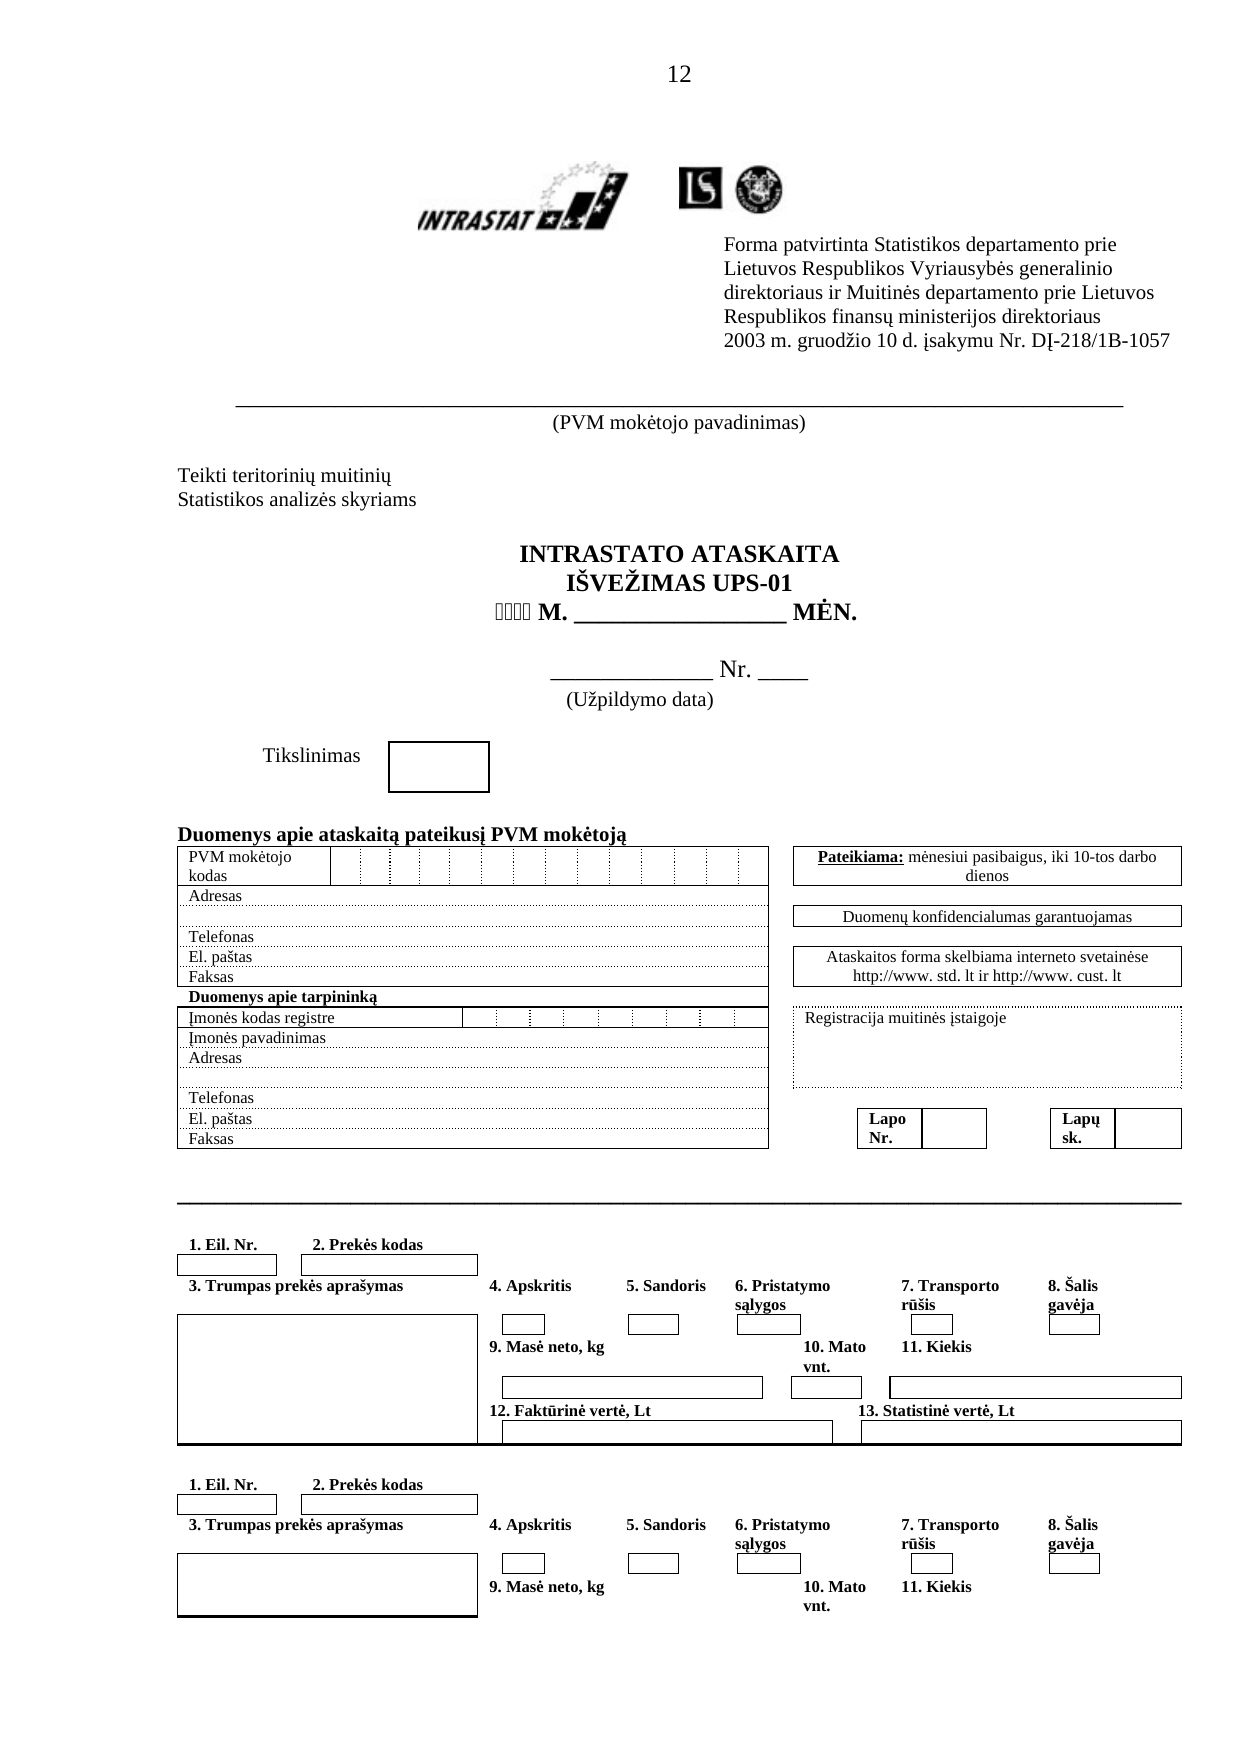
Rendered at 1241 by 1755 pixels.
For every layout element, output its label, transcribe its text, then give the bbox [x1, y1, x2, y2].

table_header [478, 1474, 502, 1493]
table_header [578, 847, 610, 885]
table_cell [503, 1377, 762, 1398]
table_header [1037, 1474, 1050, 1493]
table_header [610, 847, 642, 885]
text _____________ Nr. ____ [177, 654, 1181, 683]
table_cell [846, 1494, 861, 1514]
table_cell [496, 1008, 530, 1027]
table_cell [769, 905, 793, 926]
table_cell [953, 1254, 1037, 1274]
table_cell [832, 1494, 846, 1514]
table_cell [629, 1254, 678, 1274]
table_cell [769, 966, 793, 986]
table_cell 5. Sandoris [615, 1275, 724, 1314]
table_cell 8. Šalis gavėja [1037, 1514, 1130, 1553]
table_cell El. paštas [178, 946, 768, 966]
table_cell 10. Mato vnt. [792, 1334, 890, 1376]
table_header [390, 743, 488, 791]
table_cell [912, 1554, 952, 1573]
table_cell Ataskaitos forma skelbiama interneto svetainėse http://www. std. lt ir http://www. cust. lt [794, 947, 1181, 986]
table_cell [545, 1553, 628, 1573]
table_header [792, 1235, 801, 1254]
text Duomenys apie ataskaitą pateikusį PVM mokėtoją [177, 822, 1181, 846]
table_cell [463, 1008, 496, 1027]
table_cell 11. Kiekis [890, 1334, 1181, 1376]
table_cell [832, 1254, 846, 1274]
table_header [1130, 1474, 1181, 1493]
table_header [360, 847, 390, 885]
table_cell [545, 1314, 628, 1334]
text 2003 m. gruodžio 10 d. įsakymu Nr. DĮ-218/1B-1057 [723, 328, 1181, 352]
table_cell [1130, 1275, 1181, 1314]
table_cell [862, 1376, 889, 1398]
table_cell [891, 1377, 1181, 1398]
table_cell Faksas [178, 966, 768, 986]
table_header 2. Prekės kodas [301, 1474, 478, 1493]
table_cell 4. Apskritis [478, 1514, 615, 1553]
table_cell [478, 1553, 502, 1573]
table_header [890, 1235, 911, 1254]
table_cell [1130, 1314, 1181, 1334]
table_cell [678, 1254, 724, 1274]
table_header [832, 1235, 846, 1254]
table_cell [1050, 1554, 1099, 1573]
table_header [420, 847, 449, 885]
table_cell [478, 1254, 502, 1274]
table_cell [801, 1494, 832, 1514]
table_header [544, 1235, 615, 1254]
table_cell [178, 1255, 276, 1274]
table_cell [953, 1553, 1049, 1573]
table_header [1130, 1235, 1181, 1254]
table_cell [738, 1554, 800, 1573]
table_cell [178, 1067, 768, 1087]
table_header [546, 847, 578, 885]
text Forma patvirtinta Statistikos departamento prie [723, 232, 1181, 256]
table_cell [302, 1255, 477, 1274]
table_cell Įmonės kodas registre [178, 1008, 462, 1027]
table_header [953, 1235, 1037, 1254]
table_cell 10. Mato vnt. [792, 1573, 890, 1615]
table_cell [769, 1067, 793, 1087]
table_cell 13. Statistinė vertė, Lt [846, 1398, 1181, 1420]
table_cell [530, 1008, 564, 1027]
table_cell [277, 1494, 301, 1514]
table_cell [503, 1554, 544, 1573]
text cccc m. _________________ mėn. [177, 597, 1181, 626]
table_header [890, 1474, 911, 1493]
table_cell Telefonas [178, 1087, 768, 1107]
table_header [1037, 1235, 1050, 1254]
table_cell [1037, 1494, 1050, 1514]
table_cell [1050, 1254, 1100, 1274]
text intrastato ataskaita [177, 539, 1181, 568]
table_header [678, 1474, 724, 1493]
table_cell [769, 885, 793, 905]
table_header [763, 1474, 792, 1493]
table_cell [890, 1494, 911, 1514]
table_cell [478, 1420, 502, 1442]
table_cell 3. Trumpas prekės aprašymas [177, 1514, 478, 1553]
table_cell [478, 1376, 502, 1398]
table_header [481, 847, 513, 885]
table_cell [801, 1254, 832, 1274]
table_cell [178, 1495, 276, 1514]
table_header [724, 1235, 737, 1254]
table_header [911, 1235, 953, 1254]
table_cell [793, 1087, 1181, 1107]
table_cell [769, 1006, 793, 1027]
table_cell [738, 1315, 800, 1334]
table_cell [1100, 1314, 1130, 1334]
table_cell [846, 1254, 861, 1274]
table_cell [953, 1494, 1037, 1514]
table_header [276, 1474, 301, 1493]
text (PVM mokėtojo pavadinimas) [177, 410, 1181, 434]
table_header [737, 1474, 763, 1493]
table_header 2. Prekės kodas [301, 1235, 478, 1254]
table_cell Registracija muitinės įstaigoje [793, 1006, 1181, 1087]
table_cell [769, 986, 793, 1006]
table_header [724, 1474, 737, 1493]
table_cell [801, 1553, 911, 1573]
table_cell 9. Masė neto, kg [478, 1573, 792, 1615]
table_cell Lapo Nr. [858, 1109, 921, 1148]
table_cell [615, 1254, 628, 1274]
table_header [1050, 1235, 1100, 1254]
table_cell Telefonas [178, 926, 768, 946]
table_header [642, 847, 674, 885]
table_cell 11. Kiekis [890, 1573, 1181, 1615]
table_header [763, 1235, 792, 1254]
table_cell 7. Transporto rūšis [890, 1514, 1037, 1553]
table_header [615, 1235, 628, 1254]
table_header [861, 1235, 890, 1254]
table_cell [724, 1254, 737, 1274]
table_cell [792, 1377, 861, 1398]
table_cell [1100, 1553, 1130, 1573]
table_cell [478, 1314, 502, 1334]
table_cell [503, 1254, 544, 1274]
table_cell [629, 1494, 678, 1514]
table_cell [737, 1254, 763, 1274]
table_header [801, 1474, 832, 1493]
table_cell 9. Masė neto, kg [478, 1334, 792, 1376]
table_header [629, 1474, 678, 1493]
table_cell duomenų konfidencialumas garantuojamas [794, 906, 1181, 926]
table_cell [890, 1254, 911, 1274]
text direktoriaus ir Muitinės departamento prie Lietuvos [723, 280, 1181, 304]
table_cell [1100, 1494, 1130, 1514]
table_header 1. Eil. Nr. [177, 1235, 276, 1254]
text _______________________________________________________________________ [177, 381, 1181, 410]
text Statistikos analizės skyriams [177, 487, 1181, 511]
table_cell [953, 1314, 1049, 1334]
table_cell [912, 1315, 952, 1334]
table_cell [178, 1554, 477, 1615]
table_cell [769, 1027, 793, 1047]
table_cell [598, 1008, 632, 1027]
table_cell [503, 1315, 544, 1334]
table_cell [1130, 1514, 1181, 1553]
table_cell [763, 1494, 792, 1514]
table_cell [679, 1553, 737, 1573]
table_cell [629, 1315, 678, 1334]
table_cell [769, 1047, 793, 1067]
table_header [674, 847, 706, 885]
table_header [1100, 1474, 1130, 1493]
table_cell [769, 1087, 793, 1107]
table_cell [923, 1109, 986, 1148]
table_cell [861, 1254, 890, 1274]
table_cell 6. Pristatymo sąlygos [724, 1275, 890, 1314]
table_cell [763, 1376, 791, 1398]
table_cell [862, 1421, 1181, 1442]
table_cell [769, 1128, 793, 1148]
table_header Tikslinimas [177, 741, 388, 791]
table_cell [700, 1008, 734, 1027]
table_cell [544, 1494, 615, 1514]
table_header [739, 847, 768, 885]
table_header [678, 1235, 724, 1254]
table_header 1. Eil. Nr. [177, 1474, 276, 1493]
table_header [846, 1235, 861, 1254]
table_cell 6. Pristatymo sąlygos [724, 1514, 890, 1553]
table_cell [632, 1008, 666, 1027]
table_cell [793, 886, 1181, 905]
table_header [769, 846, 793, 885]
table_cell Įmonės pavadinimas [178, 1028, 768, 1047]
table_cell Adresas [178, 1047, 768, 1067]
table_cell Faksas [178, 1128, 768, 1148]
table_cell [302, 1495, 477, 1514]
table_cell [503, 1494, 544, 1514]
table_cell [1050, 1315, 1099, 1334]
table_header [390, 847, 419, 885]
table_cell [833, 1420, 861, 1442]
text Respublikos finansų ministerijos direktoriaus [723, 304, 1181, 328]
table_cell [1130, 1553, 1181, 1573]
table_cell [666, 1008, 700, 1027]
text išvežimas UPS-01 [177, 568, 1181, 597]
table_cell [178, 1315, 477, 1442]
table_header [449, 847, 481, 885]
table_cell [629, 1554, 678, 1573]
table_header [629, 1235, 678, 1254]
table_cell 12. Faktūrinė vertė, Lt [478, 1398, 846, 1420]
table_cell Duomenys apie tarpininką [177, 987, 768, 1006]
text Teikti teritorinių muitinių [177, 463, 1181, 487]
table_header [276, 1235, 301, 1254]
table_cell [763, 1254, 792, 1274]
table_cell [1130, 1494, 1181, 1514]
table_cell [678, 1494, 724, 1514]
table_header [615, 1474, 628, 1493]
table_cell 4. Apskritis [478, 1275, 615, 1314]
text (Užpildymo data) [177, 683, 1181, 712]
table_cell [1116, 1109, 1181, 1148]
table_header [1050, 1474, 1100, 1493]
table_cell [1130, 1254, 1181, 1274]
table_cell [478, 1494, 502, 1514]
table_header [801, 1235, 832, 1254]
table_cell 7. Transporto rūšis [890, 1275, 1037, 1314]
table_cell [769, 1108, 793, 1128]
table_header [544, 1474, 615, 1493]
table_cell [911, 1254, 953, 1274]
table_cell Adresas [178, 886, 768, 905]
table_header [1100, 1235, 1130, 1254]
table_header [846, 1474, 861, 1493]
table_cell [792, 1254, 801, 1274]
table_header [331, 847, 360, 885]
table_header [706, 847, 739, 885]
table_cell El. paštas [178, 1108, 768, 1128]
text Lietuvos Respublikos Vyriausybės generalinio [723, 256, 1181, 280]
table_cell [769, 926, 793, 946]
table_header Pateikiama: mėnesiui pasibaigus, iki 10-tos darbo dienos [794, 847, 1181, 885]
table_header [503, 1235, 544, 1254]
table_cell [503, 1421, 832, 1442]
table_cell [544, 1254, 615, 1274]
table_header [503, 1474, 544, 1493]
table_header [792, 1474, 801, 1493]
table_cell 3. Trumpas prekės aprašymas [177, 1275, 478, 1314]
table_cell [793, 987, 1181, 1006]
table_cell [1050, 1494, 1100, 1514]
table_cell 8. Šalis gavėja [1037, 1275, 1130, 1314]
table_cell [793, 1108, 857, 1148]
table_header [737, 1235, 763, 1254]
table_cell 5. Sandoris [615, 1514, 724, 1553]
table_cell [277, 1254, 301, 1274]
table_header [832, 1474, 846, 1493]
table_cell [737, 1494, 763, 1514]
table_cell [1100, 1254, 1130, 1274]
table_cell [911, 1494, 953, 1514]
table_cell [734, 1008, 768, 1027]
table_header [953, 1474, 1037, 1493]
table_header [478, 1235, 502, 1254]
table_header PVM mokėtojo kodas [178, 847, 330, 885]
table_header [861, 1474, 890, 1493]
table_cell [679, 1314, 737, 1334]
table_cell [1037, 1254, 1050, 1274]
table_cell [793, 927, 1181, 946]
table_header [911, 1474, 953, 1493]
table_cell [792, 1494, 801, 1514]
table_cell Lapų sk. [1051, 1109, 1114, 1148]
table_cell [724, 1494, 737, 1514]
table_cell [564, 1008, 598, 1027]
table_cell [987, 1108, 1050, 1148]
table_cell [801, 1314, 911, 1334]
table_header [514, 847, 546, 885]
table_cell [178, 905, 768, 926]
table_cell [769, 946, 793, 966]
table_cell [615, 1494, 628, 1514]
table_cell [861, 1494, 890, 1514]
